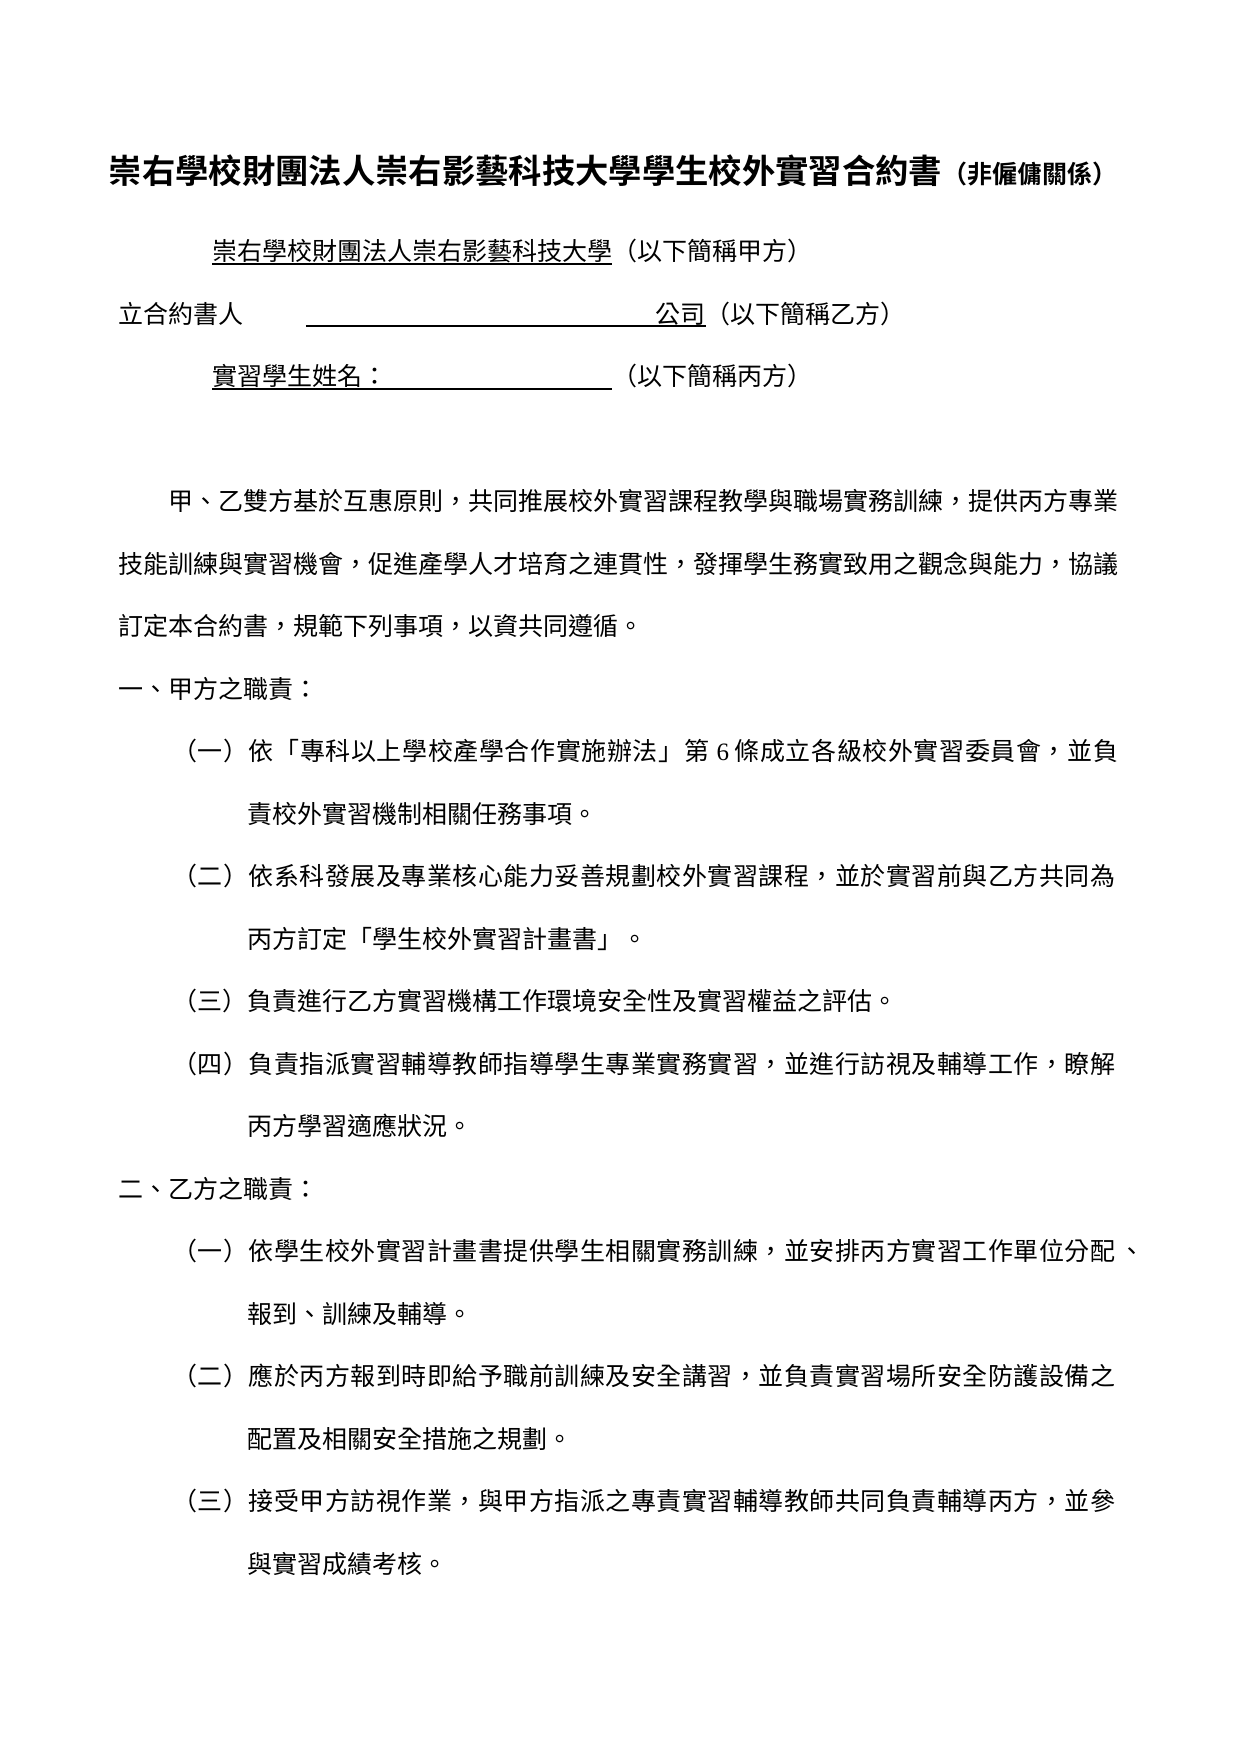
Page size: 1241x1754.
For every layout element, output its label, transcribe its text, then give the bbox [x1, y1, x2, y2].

text （四）負責指派實習輔導教師指導學生專業實務實習，並進行訪視及輔導工作，瞭解丙方學習適應狀況。 [172, 1021, 1119, 1146]
text （二）依系科發展及專業核心能力妥善規劃校外實習課程，並於實習前與乙方共同為丙方訂定「學生校外實習計畫書」。 [172, 833, 1119, 958]
text （二）應於丙方報到時即給予職前訓練及安全講習，並負責實習場所安全防護設備之配置及相關安全措施之規劃。 [172, 1333, 1119, 1458]
text 一、甲方之職責： [118, 646, 1119, 708]
text 立合約書人 公司（以下簡稱乙方） [118, 271, 1119, 333]
text 實習學生姓名： （以下簡稱丙方） [118, 333, 1119, 396]
text 崇右學校財團法人崇右影藝科技大學學生校外實習合約書（非僱傭關係） [103, 127, 1122, 189]
text 崇右學校財團法人崇右影藝科技大學（以下簡稱甲方） [118, 208, 1119, 271]
text （一）依學生校外實習計畫書提供學生相關實務訓練，並安排丙方實習工作單位分配、報到、訓練及輔導。 [172, 1208, 1119, 1333]
text 二、乙方之職責： [118, 1146, 1119, 1208]
text （三）負責進行乙方實習機構工作環境安全性及實習權益之評估。 [172, 958, 1119, 1021]
text 甲、乙雙方基於互惠原則，共同推展校外實習課程教學與職場實務訓練，提供丙方專業技能訓練與實習機會，促進產學人才培育之連貫性，發揮學生務實致用之觀念與能力，協議訂定本合約書，規範下列事項，以資共同遵循。 [118, 458, 1119, 646]
text （一）依「專科以上學校產學合作實施辦法」第6條成立各級校外實習委員會，並負責校外實習機制相關任務事項。 [172, 708, 1119, 833]
text （三）接受甲方訪視作業，與甲方指派之專責實習輔導教師共同負責輔導丙方，並參與實習成績考核。 [172, 1458, 1119, 1583]
